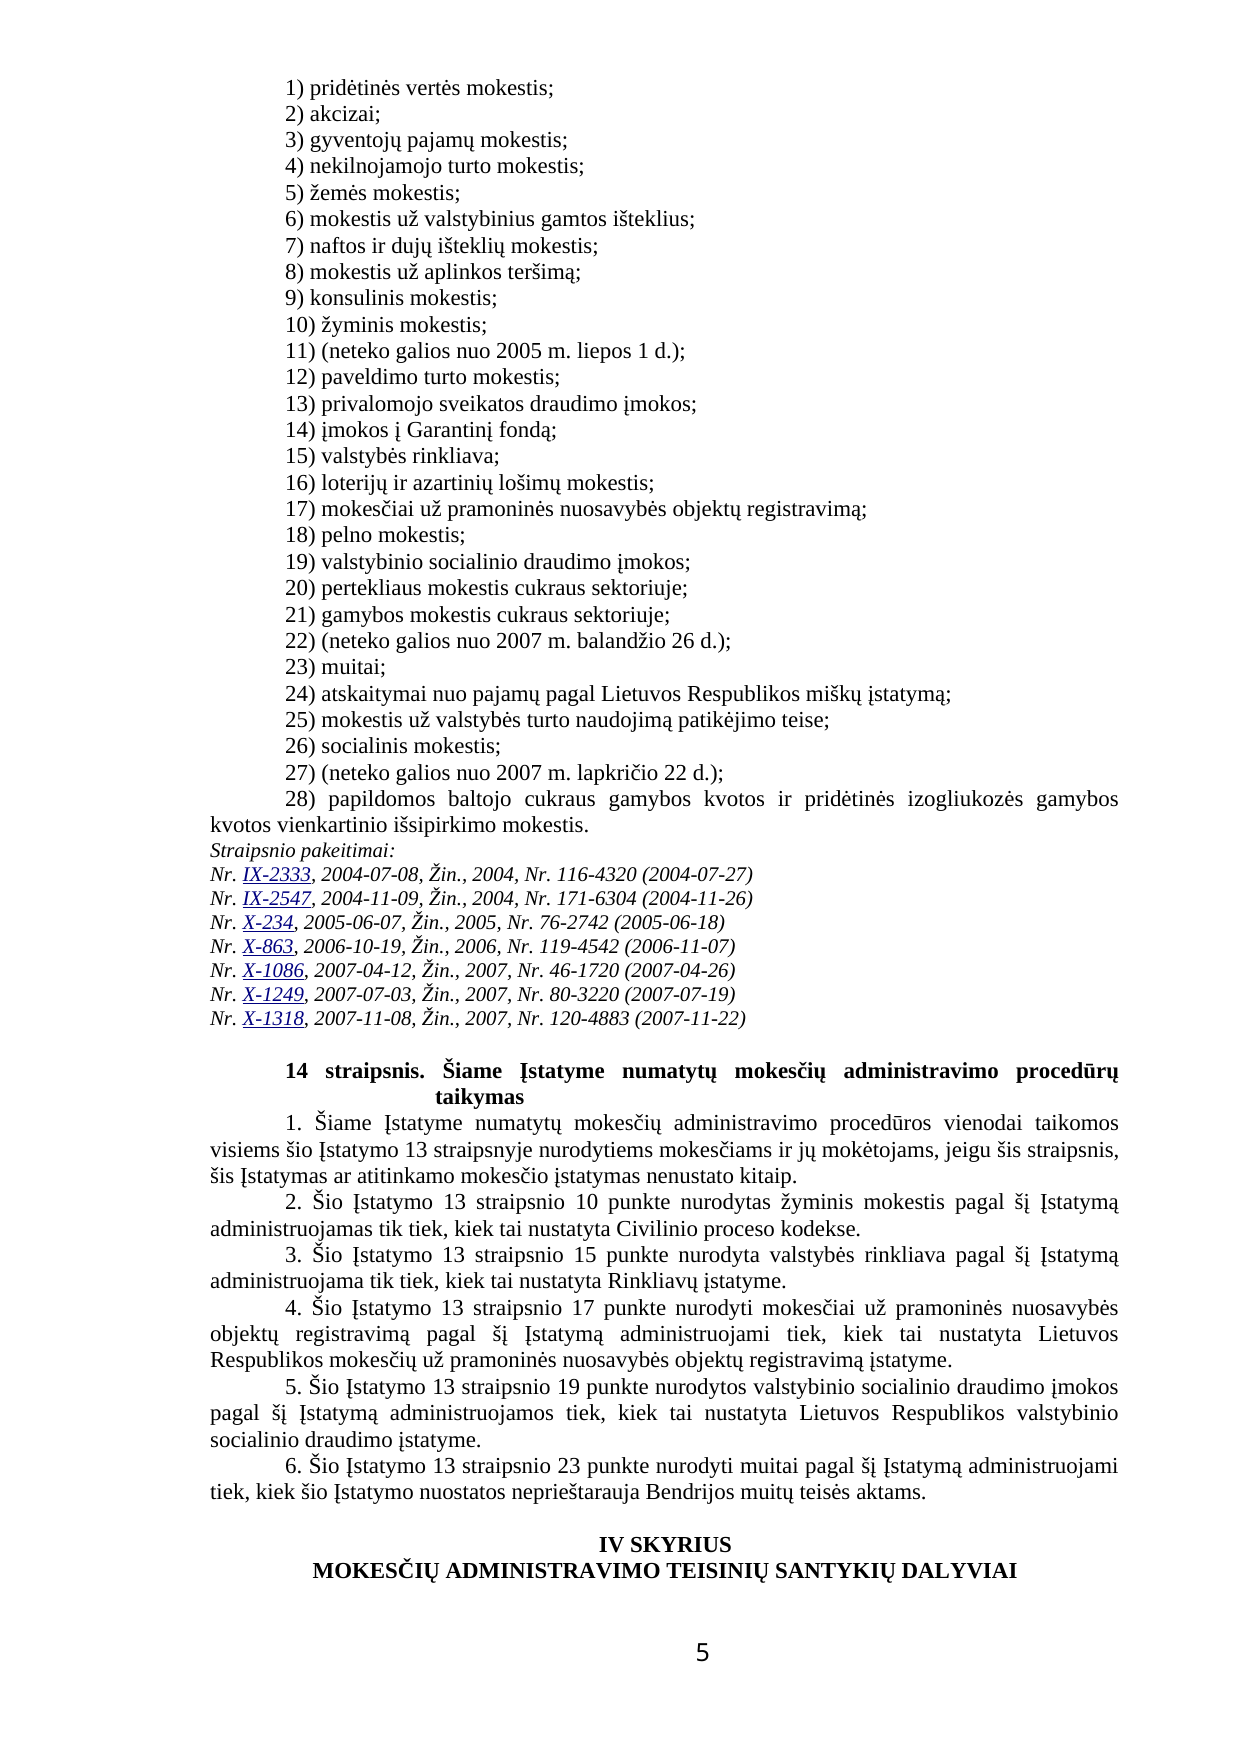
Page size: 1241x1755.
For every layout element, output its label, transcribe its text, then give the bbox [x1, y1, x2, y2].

text Nr. X-1086, 2007-04-12, Žin., 2007, Nr. 46-1720 (2007-04-26) [210, 958, 1120, 982]
text Nr. IX-2333, 2004-07-08, Žin., 2004, Nr. 116-4320 (2004-07-27) [210, 862, 1120, 886]
text 2) akcizai; [210, 100, 1120, 126]
text 4. Šio Įstatymo 13 straipsnio 17 punkte nurodyti mokesčiai už pramoninės nuosavybės objektų registravimą pagal šį Įstatymą administruojami tiek, kiek tai nustatyta Lietuvos Respublikos mokesčių už pramoninės nuosavybės objektų registravimą įstatyme. [210, 1294, 1120, 1373]
text 28) papildomos baltojo cukraus gamybos kvotos ir pridėtinės izogliukozės gamybos kvotos vienkartinio išsipirkimo mokestis. [210, 785, 1120, 838]
text 7) naftos ir dujų išteklių mokestis; [210, 232, 1120, 258]
text 27) (neteko galios nuo 2007 m. lapkričio 22 d.); [210, 759, 1120, 785]
text 17) mokesčiai už pramoninės nuosavybės objektų registravimą; [210, 495, 1120, 522]
text 16) loterijų ir azartinių lošimų mokestis; [210, 469, 1120, 495]
text MOKESČIŲ ADMINISTRAVIMO TEISINIŲ SANTYKIŲ DALYVIAI [210, 1557, 1120, 1584]
text 19) valstybinio socialinio draudimo įmokos; [210, 548, 1120, 574]
text 18) pelno mokestis; [210, 522, 1120, 548]
text 26) socialinis mokestis; [210, 732, 1120, 759]
text 2. Šio Įstatymo 13 straipsnio 10 punkte nurodytas žyminis mokestis pagal šį Įstatymą administruojamas tik tiek, kiek tai nustatyta Civilinio proceso kodekse. [210, 1188, 1120, 1241]
text 6) mokestis už valstybinius gamtos išteklius; [210, 205, 1120, 232]
text 9) konsulinis mokestis; [210, 284, 1120, 311]
text 25) mokestis už valstybės turto naudojimą patikėjimo teise; [210, 706, 1120, 732]
text 14 straipsnis. Šiame Įstatyme numatytų mokesčių administravimo procedūrų taikymas [285, 1057, 1120, 1109]
text 22) (neteko galios nuo 2007 m. balandžio 26 d.); [210, 627, 1120, 653]
text 11) (neteko galios nuo 2005 m. liepos 1 d.); [210, 337, 1120, 363]
text Nr. X-1318, 2007-11-08, Žin., 2007, Nr. 120-4883 (2007-11-22) [210, 1006, 1120, 1030]
text 14) įmokos į Garantinį fondą; [210, 416, 1120, 442]
text 21) gamybos mokestis cukraus sektoriuje; [210, 601, 1120, 627]
text 4) nekilnojamojo turto mokestis; [210, 153, 1120, 179]
text 5. Šio Įstatymo 13 straipsnio 19 punkte nurodytos valstybinio socialinio draudimo įmokos pagal šį Įstatymą administruojamos tiek, kiek tai nustatyta Lietuvos Respublikos valstybinio socialinio draudimo įstatyme. [210, 1373, 1120, 1452]
text 1. Šiame Įstatyme numatytų mokesčių administravimo procedūros vienodai taikomos visiems šio Įstatymo 13 straipsnyje nurodytiems mokesčiams ir jų mokėtojams, jeigu šis straipsnis, šis Įstatymas ar atitinkamo mokesčio įstatymas nenustato kitaip. [210, 1109, 1120, 1188]
text Nr. X-234, 2005-06-07, Žin., 2005, Nr. 76-2742 (2005-06-18) [210, 910, 1120, 934]
text Nr. X-863, 2006-10-19, Žin., 2006, Nr. 119-4542 (2006-11-07) [210, 934, 1120, 958]
text 13) privalomojo sveikatos draudimo įmokos; [210, 390, 1120, 416]
text 10) žyminis mokestis; [210, 311, 1120, 337]
text 12) paveldimo turto mokestis; [210, 363, 1120, 390]
text 6. Šio Įstatymo 13 straipsnio 23 punkte nurodyti muitai pagal šį Įstatymą administruojami tiek, kiek šio Įstatymo nuostatos neprieštarauja Bendrijos muitų teisės aktams. [210, 1452, 1120, 1505]
text 20) pertekliaus mokestis cukraus sektoriuje; [210, 574, 1120, 601]
text 3) gyventojų pajamų mokestis; [210, 126, 1120, 153]
text 23) muitai; [210, 653, 1120, 680]
text 15) valstybės rinkliava; [210, 442, 1120, 469]
text 8) mokestis už aplinkos teršimą; [210, 258, 1120, 284]
text 5) žemės mokestis; [210, 179, 1120, 205]
text 1) pridėtinės vertės mokestis; [210, 73, 1120, 100]
text Nr. X-1249, 2007-07-03, Žin., 2007, Nr. 80-3220 (2007-07-19) [210, 982, 1120, 1006]
text 24) atskaitymai nuo pajamų pagal Lietuvos Respublikos miškų įstatymą; [210, 680, 1120, 706]
text Straipsnio pakeitimai: [210, 838, 1120, 862]
text Nr. IX-2547, 2004-11-09, Žin., 2004, Nr. 171-6304 (2004-11-26) [210, 886, 1120, 910]
subtitle IV SKYRIUS [210, 1531, 1120, 1557]
text 3. Šio Įstatymo 13 straipsnio 15 punkte nurodyta valstybės rinkliava pagal šį Įstatymą administruojama tik tiek, kiek tai nustatyta Rinkliavų įstatyme. [210, 1241, 1120, 1294]
